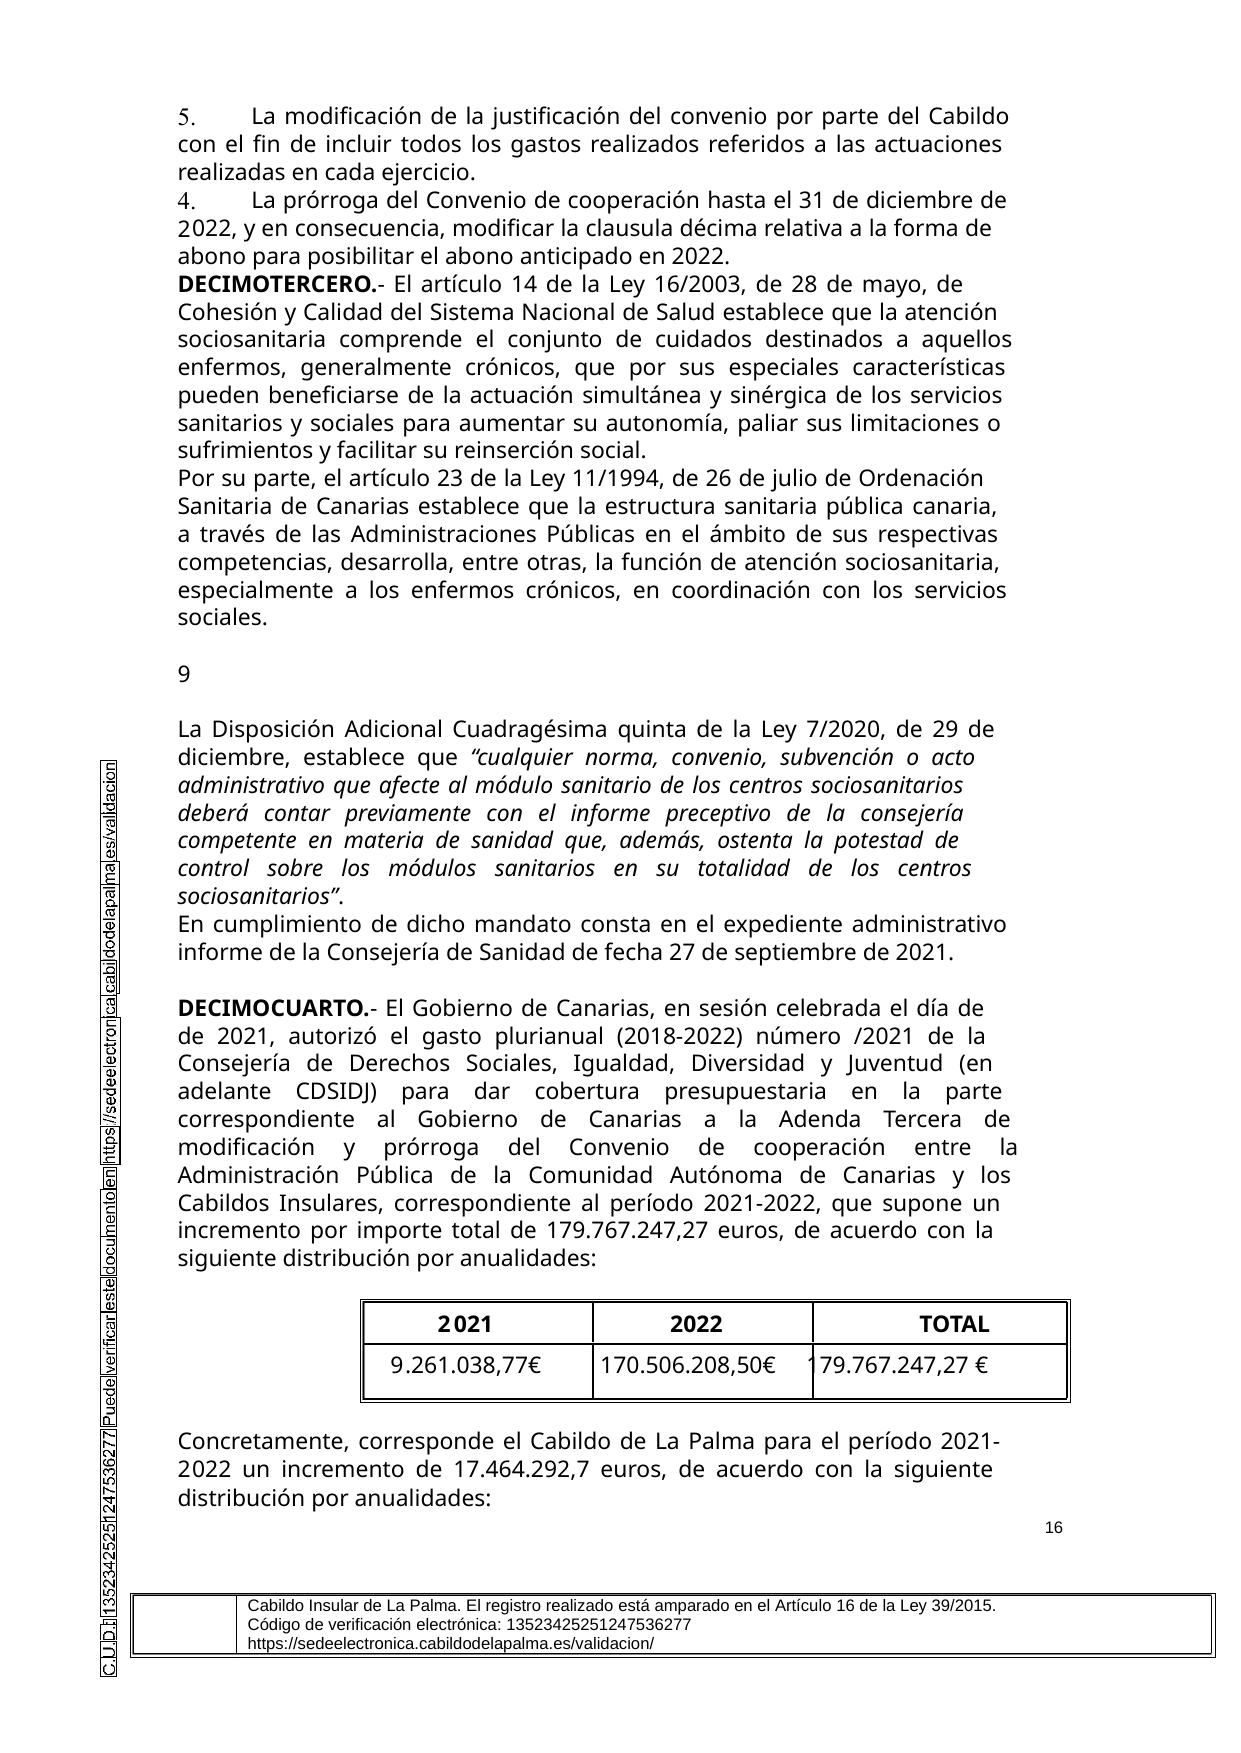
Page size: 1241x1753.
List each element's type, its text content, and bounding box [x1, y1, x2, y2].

text La prórroga del Convenio de cooperación hasta el 31 de diciembre de [251, 186, 1088, 214]
text . [190, 187, 221, 215]
text En cumplimiento de dicho mandato consta en el expediente administrativo [177, 910, 1088, 938]
text con el fin de incluir todos los gastos realizados referidos a las actuaciones [177, 130, 1088, 158]
picture [361, 1300, 1070, 1402]
text control sobre los módulos sanitarios en su totalidad de los centros [177, 854, 1088, 882]
text Por su parte, el artículo 23 de la Ley 11/1994, de 26 de julio de Ordenación [177, 464, 1088, 492]
picture [101, 1127, 119, 1164]
picture [101, 814, 116, 861]
text Sanitaria de Canarias establece que la estructura sanitaria pública canaria, [177, 492, 1088, 520]
text de 2021, autorizó el gasto plurianual (2018-2022) número /2021 de la [177, 1022, 1088, 1050]
text sociosanitaria comprende el conjunto de cuidados destinados a aquellos [177, 326, 1088, 353]
text siguiente distribución por anualidades: [177, 1244, 1088, 1272]
picture [100, 1018, 120, 1126]
text sociosanitarios”. [177, 882, 1088, 910]
text 2 [177, 215, 192, 242]
picture [101, 1642, 116, 1657]
text deberá contar previamente con el informe preceptivo de la consejería [177, 799, 1088, 827]
text 2 [437, 1310, 454, 1338]
text adelante CDSIDJ) para dar cobertura presupuestaria en la parte [177, 1077, 1088, 1105]
picture [101, 862, 119, 884]
picture [101, 996, 116, 1017]
text sufrimientos y facilitar su reinserción social. [177, 437, 1088, 464]
text 2 [177, 1455, 217, 1483]
text Administración Pública de la Comunidad Autónoma de Canarias y los [177, 1161, 1088, 1189]
picture [101, 1430, 116, 1521]
text modificación y prórroga del Convenio de cooperación entre la [177, 1133, 1088, 1161]
text Cabildo Insular de La Palma. El registro realizado está amparado en el Artículo 16 de la Ley 39/2015. [247, 1596, 1021, 1615]
text realizadas en cada ejercicio. [177, 158, 1088, 186]
text 022, y en consecuencia, modificar la clausula décima relativa a la forma de [192, 214, 1088, 242]
picture [101, 761, 116, 813]
text . [190, 103, 221, 130]
text competente en materia de sanidad que, además, ostenta la potestad de [177, 827, 1088, 854]
text especialmente a los enfermos crónicos, en coordinación con los servicios [177, 576, 1088, 604]
text abono para posibilitar el abono anticipado en 2022. [177, 242, 796, 270]
text Cabildos Insulares, correspondiente al período 2021-2022, que supone un [177, 1189, 1088, 1217]
picture [101, 1377, 116, 1426]
picture [104, 1168, 116, 1188]
picture [104, 1620, 116, 1624]
text sociales. [177, 604, 1088, 631]
text TOTAL [919, 1310, 1027, 1338]
text 022 un incremento de 17.464.292,7 euros, de acuerdo con la siguiente [217, 1455, 1088, 1483]
text distribución por anualidades: [177, 1484, 537, 1512]
text .261.038,77€ [405, 1351, 586, 1379]
picture [101, 1658, 116, 1676]
picture [100, 1625, 117, 1641]
text 16 [1044, 1518, 1088, 1537]
text diciembre, establece que “cualquier norma, convenio, subvención o acto [177, 743, 1088, 771]
text 2022 [670, 1310, 760, 1338]
text 170.506.208,50€ 179.767.247,27 € [600, 1351, 1065, 1379]
text enfermos, generalmente crónicos, que por sus especiales características [177, 353, 1088, 381]
text competencias, desarrolla, entre otras, la función de atención sociosanitaria, [177, 548, 1088, 576]
text DECIMOTERCERO.- El artículo 14 de la Ley 16/2003, de 28 de mayo, de [177, 270, 1088, 298]
text Consejería de Derechos Sociales, Igualdad, Diversidad y Juventud (en [177, 1050, 1088, 1077]
picture [131, 1594, 1215, 1657]
text informe de la Consejería de Sanidad de fecha 27 de septiembre de 2021. [177, 938, 1088, 966]
text Concretamente, corresponde el Cabildo de La Palma para el período 2021- [177, 1427, 1088, 1455]
text La Disposición Adicional Cuadragésima quinta de la Ley 7/2020, de 29 de [177, 716, 1088, 743]
text 4 [177, 187, 190, 215]
picture [101, 961, 116, 995]
picture [101, 1278, 116, 1311]
text 5 [177, 103, 190, 130]
text DECIMOCUARTO.- El Gobierno de Canarias, en sesión celebrada el día de [177, 994, 1088, 1022]
picture [101, 1190, 116, 1236]
text 021 [454, 1310, 527, 1338]
text sanitarios y sociales para aumentar su autonomía, paliar sus limitaciones o [177, 409, 1088, 437]
text a través de las Administraciones Públicas en el ámbito de sus respectivas [177, 520, 1088, 548]
text 9 [177, 660, 217, 688]
text administrativo que afecte al módulo sanitario de los centros sociosanitarios [177, 771, 1088, 799]
picture [101, 1522, 116, 1616]
text https://sedeelectronica.cabildodelapalma.es/validacion/ [247, 1634, 1021, 1653]
text correspondiente al Gobierno de Canarias a la Adenda Tercera de [177, 1105, 1088, 1133]
text 9 [390, 1351, 405, 1379]
text Cohesión y Calidad del Sistema Nacional de Salud establece que la atención [177, 298, 1088, 326]
text pueden beneficiarse de la actuación simultánea y sinérgica de los servicios [177, 381, 1088, 409]
text Código de verificación electrónica: 13523425251247536277 [247, 1615, 1021, 1634]
picture [101, 885, 119, 993]
picture [101, 1313, 116, 1374]
text incremento por importe total de 179.767.247,27 euros, de acuerdo con la [177, 1217, 1088, 1244]
picture [101, 1237, 116, 1275]
text La modificación de la justificación del convenio por parte del Cabildo [251, 102, 1088, 130]
